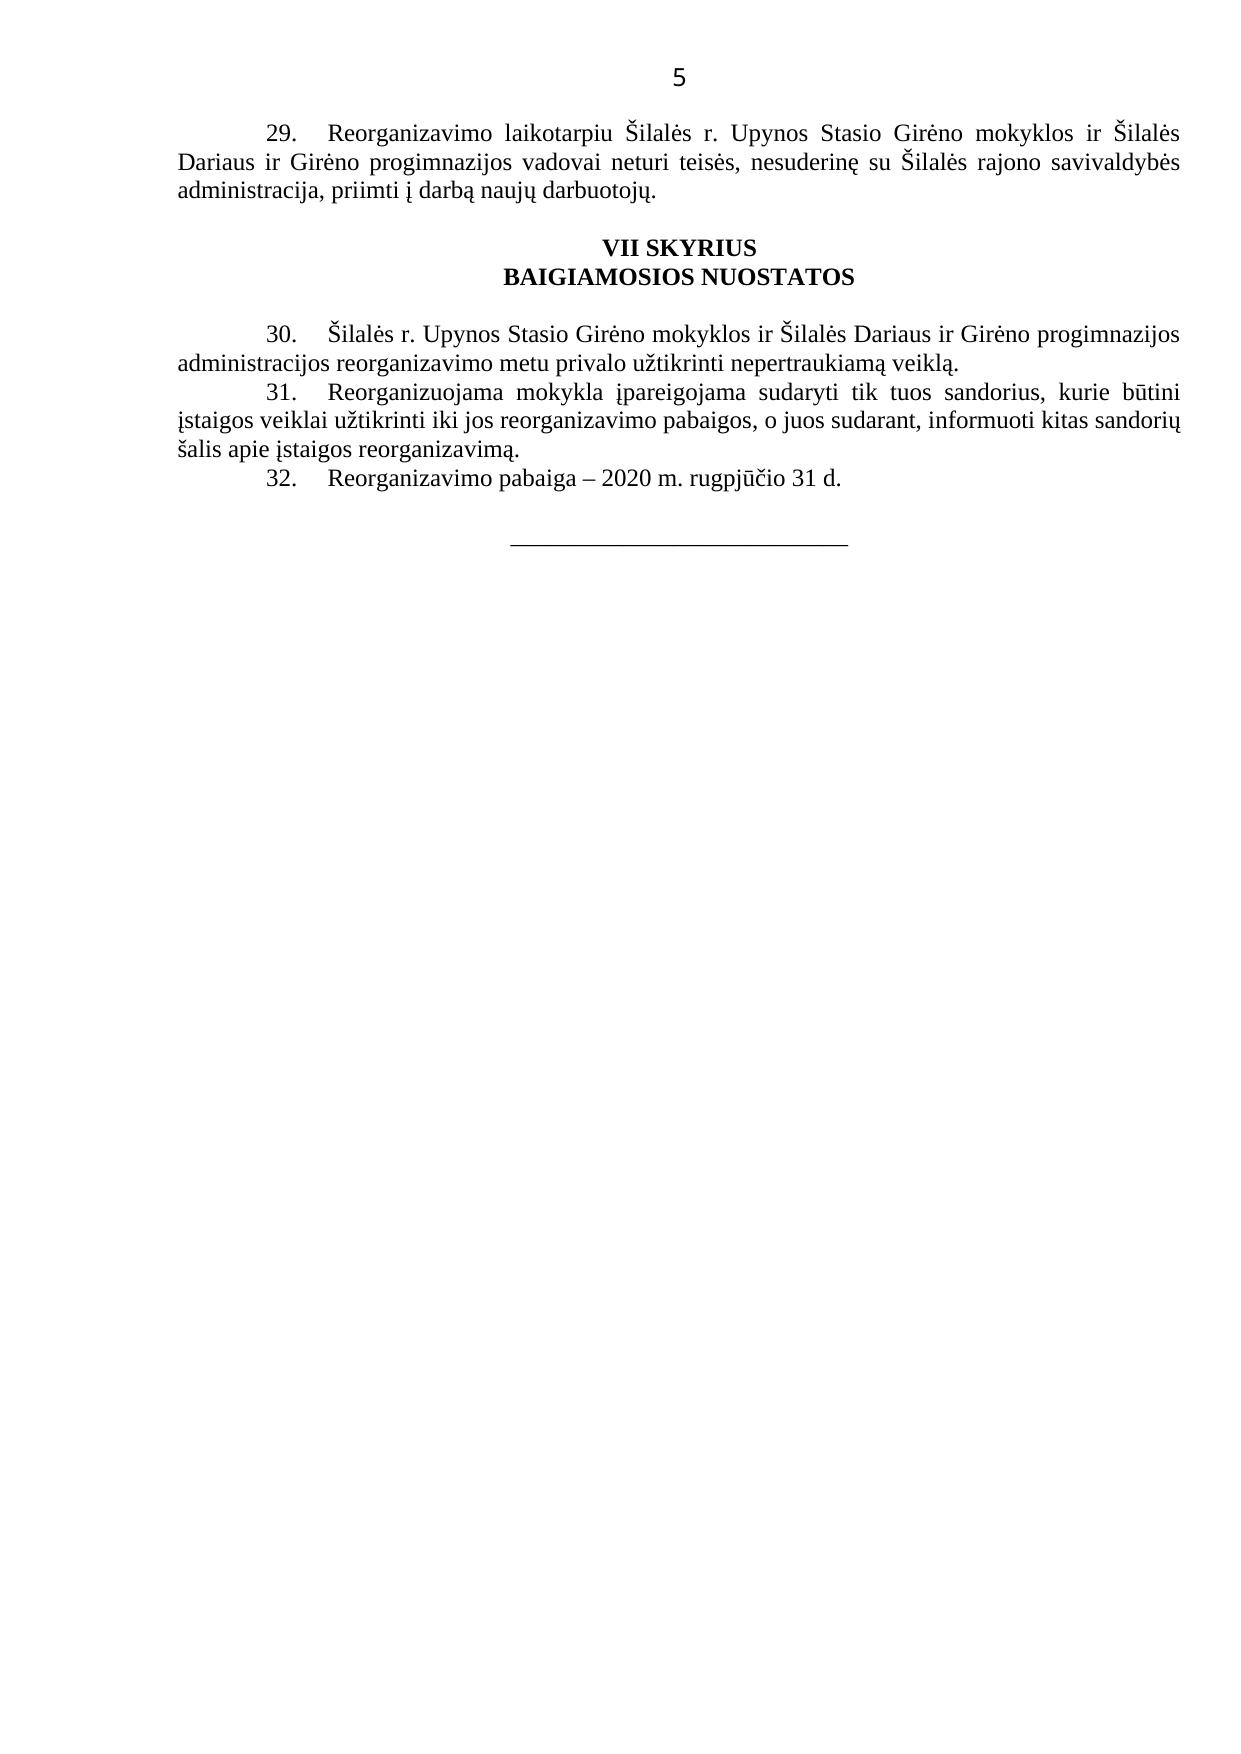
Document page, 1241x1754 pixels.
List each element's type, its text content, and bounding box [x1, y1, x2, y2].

text ___________________________ [177, 521, 1181, 549]
text 31. Reorganizuojama mokykla įpareigojama sudaryti tik tuos sandorius, kurie būtini įstaigos veiklai užtikrinti iki jos reorganizavimo pabaigos, o juos sudarant, informuoti kitas sandorių šalis apie įstaigos reorganizavimą. [177, 377, 1181, 463]
text BAIGIAMOSIOS NUOSTATOS [177, 262, 1181, 291]
text 29. Reorganizavimo laikotarpiu Šilalės r. Upynos Stasio Girėno mokyklos ir Šilalės Dariaus ir Girėno progimnazijos vadovai neturi teisės, nesuderinę su Šilalės rajono savivaldybės administracija, priimti į darbą naujų darbuotojų. [177, 118, 1181, 204]
text VII SKYRIUS [177, 233, 1181, 262]
text 32. Reorganizavimo pabaiga – 2020 m. rugpjūčio 31 d. [177, 463, 1181, 492]
text 30. Šilalės r. Upynos Stasio Girėno mokyklos ir Šilalės Dariaus ir Girėno progimnazijos administracijos reorganizavimo metu privalo užtikrinti nepertraukiamą veiklą. [177, 319, 1181, 377]
